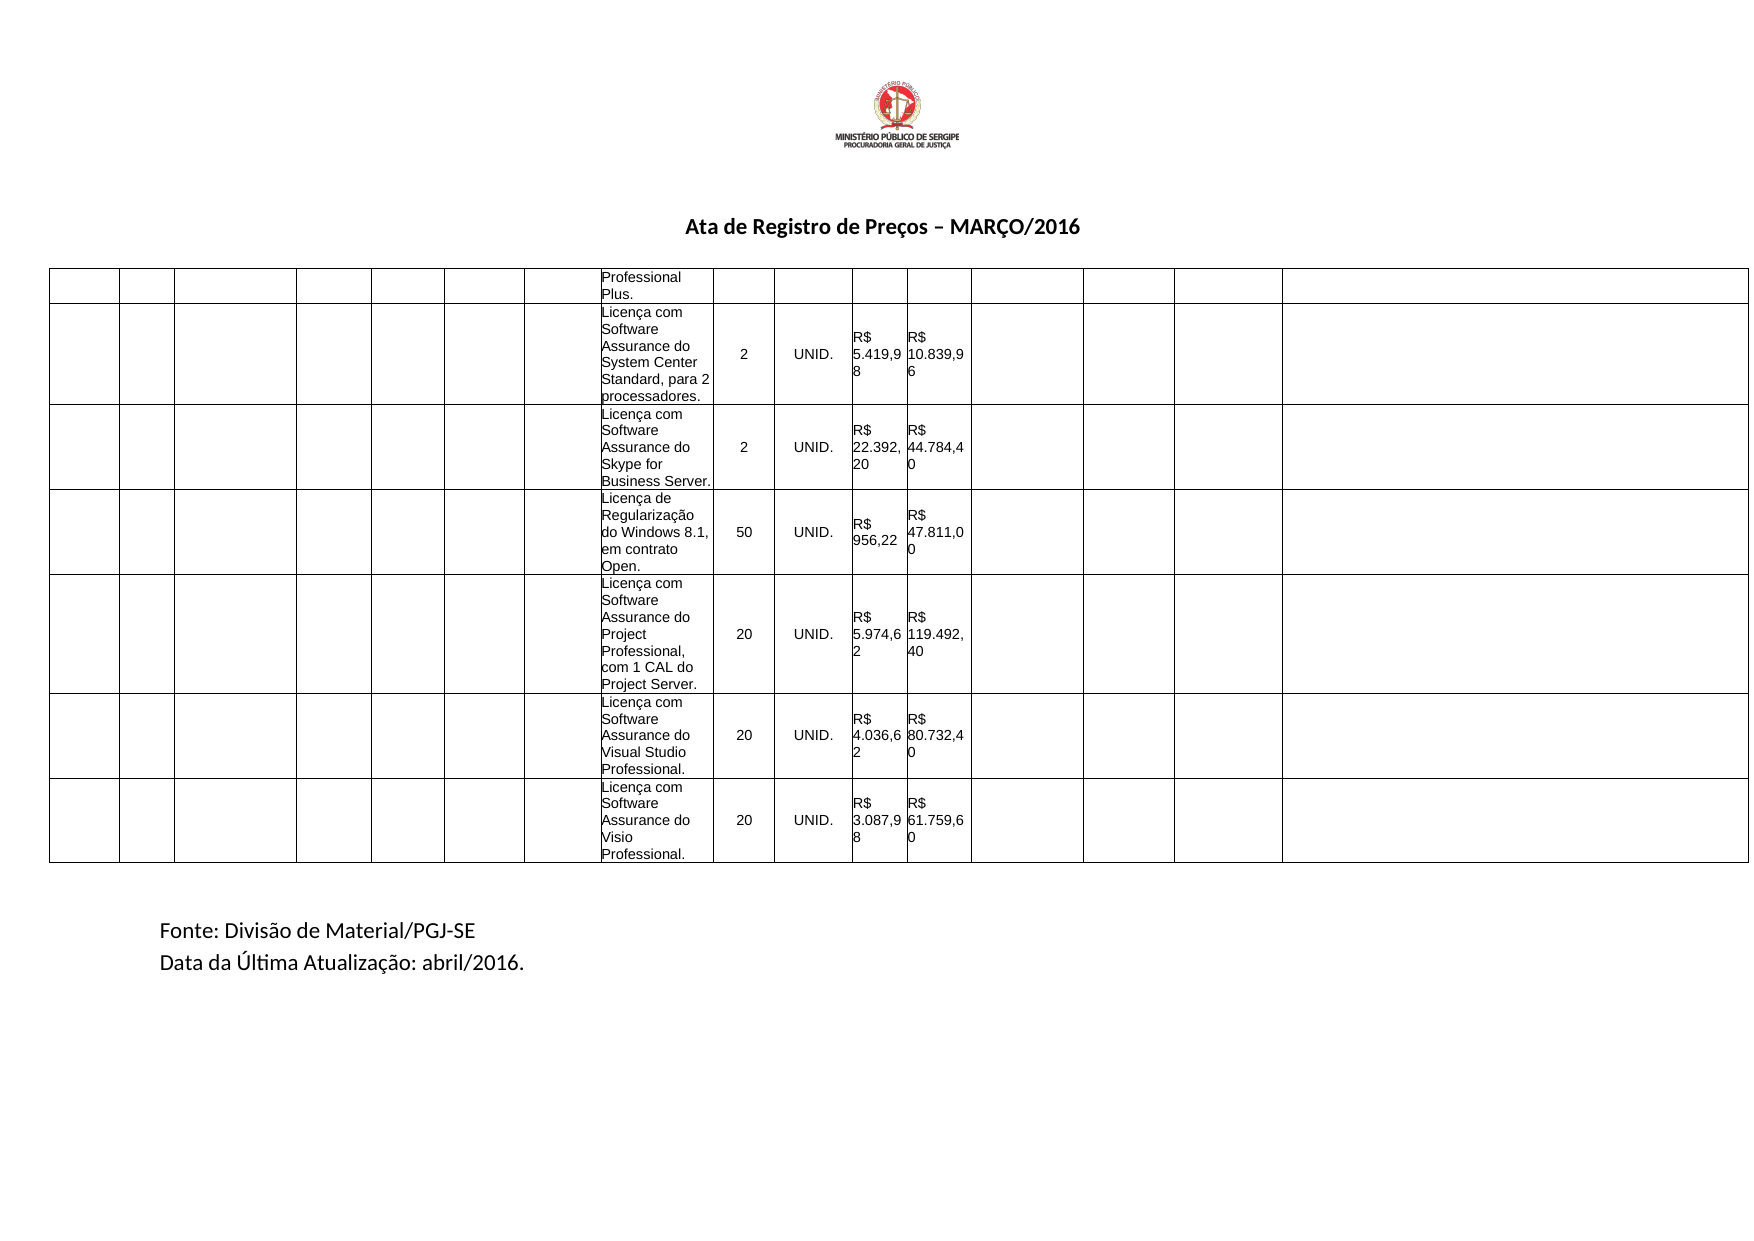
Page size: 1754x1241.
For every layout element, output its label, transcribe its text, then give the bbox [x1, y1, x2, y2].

table_cell [1283, 269, 1748, 303]
table_cell 2 [714, 405, 774, 489]
table_cell [120, 269, 174, 303]
table_cell [972, 405, 1083, 489]
table_cell [120, 490, 174, 574]
table_cell [525, 575, 601, 692]
table_cell [853, 269, 907, 303]
table_cell 20 [714, 575, 774, 692]
table_cell R$ 22.392,20 [853, 405, 907, 489]
table_cell [525, 405, 601, 489]
table_cell [1175, 779, 1282, 862]
table_cell [175, 304, 296, 404]
table_cell [445, 575, 524, 692]
table_cell [120, 694, 174, 777]
table_cell R$ 44.784,40 [908, 405, 971, 489]
table_cell [175, 269, 296, 303]
table_cell [1084, 269, 1174, 303]
table_cell [120, 575, 174, 692]
table_cell [175, 490, 296, 574]
table_cell R$ 5.419,98 [853, 304, 907, 404]
table_cell [972, 269, 1083, 303]
table_cell R$ 47.811,00 [908, 490, 971, 574]
table_cell [525, 304, 601, 404]
table_cell Licença com Software Assurance do Visio Professional. [602, 779, 713, 862]
picture [835, 81, 959, 149]
table_cell [1175, 575, 1282, 692]
table_cell [297, 405, 371, 489]
table_cell [1084, 779, 1174, 862]
table_cell [972, 575, 1083, 692]
table_cell R$ 956,22 [853, 490, 907, 574]
table_cell [1175, 269, 1282, 303]
table_cell [372, 694, 444, 777]
table_cell [445, 490, 524, 574]
table_cell UNID. [775, 694, 852, 777]
table_cell [372, 779, 444, 862]
table_cell [297, 575, 371, 692]
table_cell [297, 779, 371, 862]
table_cell 50 [714, 490, 774, 574]
table_cell [1084, 490, 1174, 574]
table_cell [372, 304, 444, 404]
table_cell R$ 61.759,60 [908, 779, 971, 862]
table_cell [445, 304, 524, 404]
table_cell [120, 779, 174, 862]
table_cell [297, 694, 371, 777]
table_cell [372, 575, 444, 692]
table_cell [175, 779, 296, 862]
table_cell [1283, 490, 1748, 574]
table_cell [1283, 575, 1748, 692]
table_cell R$ 10.839,96 [908, 304, 971, 404]
table_cell R$ 80.732,40 [908, 694, 971, 777]
table_cell [1283, 405, 1748, 489]
table_cell Professional Plus. [602, 269, 713, 303]
table_cell UNID. [775, 405, 852, 489]
table_cell [1283, 694, 1748, 777]
table_cell R$ 119.492,40 [908, 575, 971, 692]
table_cell 20 [714, 694, 774, 777]
table_cell UNID. [775, 779, 852, 862]
table_cell [297, 304, 371, 404]
table_cell [972, 694, 1083, 777]
table_cell [775, 269, 852, 303]
table_cell [297, 490, 371, 574]
table_cell [972, 779, 1083, 862]
table_cell [445, 405, 524, 489]
table_cell [50, 269, 119, 303]
table_cell Licença com Software Assurance do Visual Studio Professional. [602, 694, 713, 777]
table_cell R$ 4.036,62 [853, 694, 907, 777]
table_cell [445, 269, 524, 303]
table_cell [50, 405, 119, 489]
table_cell [445, 779, 524, 862]
table_cell Licença de Regularização do Windows 8.1, em contrato Open. [602, 490, 713, 574]
text Fonte: Divisão de Material/PGJ-SE Data da Última Atualização: abril/2016. [159, 916, 1606, 977]
table_cell [120, 304, 174, 404]
table_cell [1084, 405, 1174, 489]
table_cell [50, 304, 119, 404]
table_cell [175, 405, 296, 489]
table_cell Licença com Software Assurance do Skype for Business Server. [602, 405, 713, 489]
table_cell [1084, 575, 1174, 692]
table_cell [1283, 779, 1748, 862]
table_cell 20 [714, 779, 774, 862]
table_cell [445, 694, 524, 777]
table_cell [525, 269, 601, 303]
table_cell [525, 490, 601, 574]
table_cell [297, 269, 371, 303]
table_cell [1175, 405, 1282, 489]
table_cell [1175, 490, 1282, 574]
table_cell [175, 694, 296, 777]
table_cell [50, 490, 119, 574]
table_cell R$ 5.974,62 [853, 575, 907, 692]
table_cell [525, 779, 601, 862]
table_cell [175, 575, 296, 692]
table_cell UNID. [775, 490, 852, 574]
table_cell [714, 269, 774, 303]
table_cell [1175, 304, 1282, 404]
table_cell Licença com Software Assurance do Project Professional, com 1 CAL do Project Server. [602, 575, 713, 692]
table_cell UNID. [775, 575, 852, 692]
table_cell Licença com Software Assurance do System Center Standard, para 2 processadores. [602, 304, 713, 404]
table_cell 2 [714, 304, 774, 404]
table_cell [1283, 304, 1748, 404]
table_cell [372, 405, 444, 489]
table_cell [908, 269, 971, 303]
table_cell [1084, 304, 1174, 404]
table_cell [525, 694, 601, 777]
table_cell [50, 575, 119, 692]
table_cell [372, 490, 444, 574]
table_cell [1175, 694, 1282, 777]
table_cell R$ 3.087,98 [853, 779, 907, 862]
table_cell [50, 779, 119, 862]
table_cell [972, 304, 1083, 404]
table_cell [50, 694, 119, 777]
table_cell [120, 405, 174, 489]
table_cell [972, 490, 1083, 574]
table_cell UNID. [775, 304, 852, 404]
table_cell [372, 269, 444, 303]
table_cell [1084, 694, 1174, 777]
